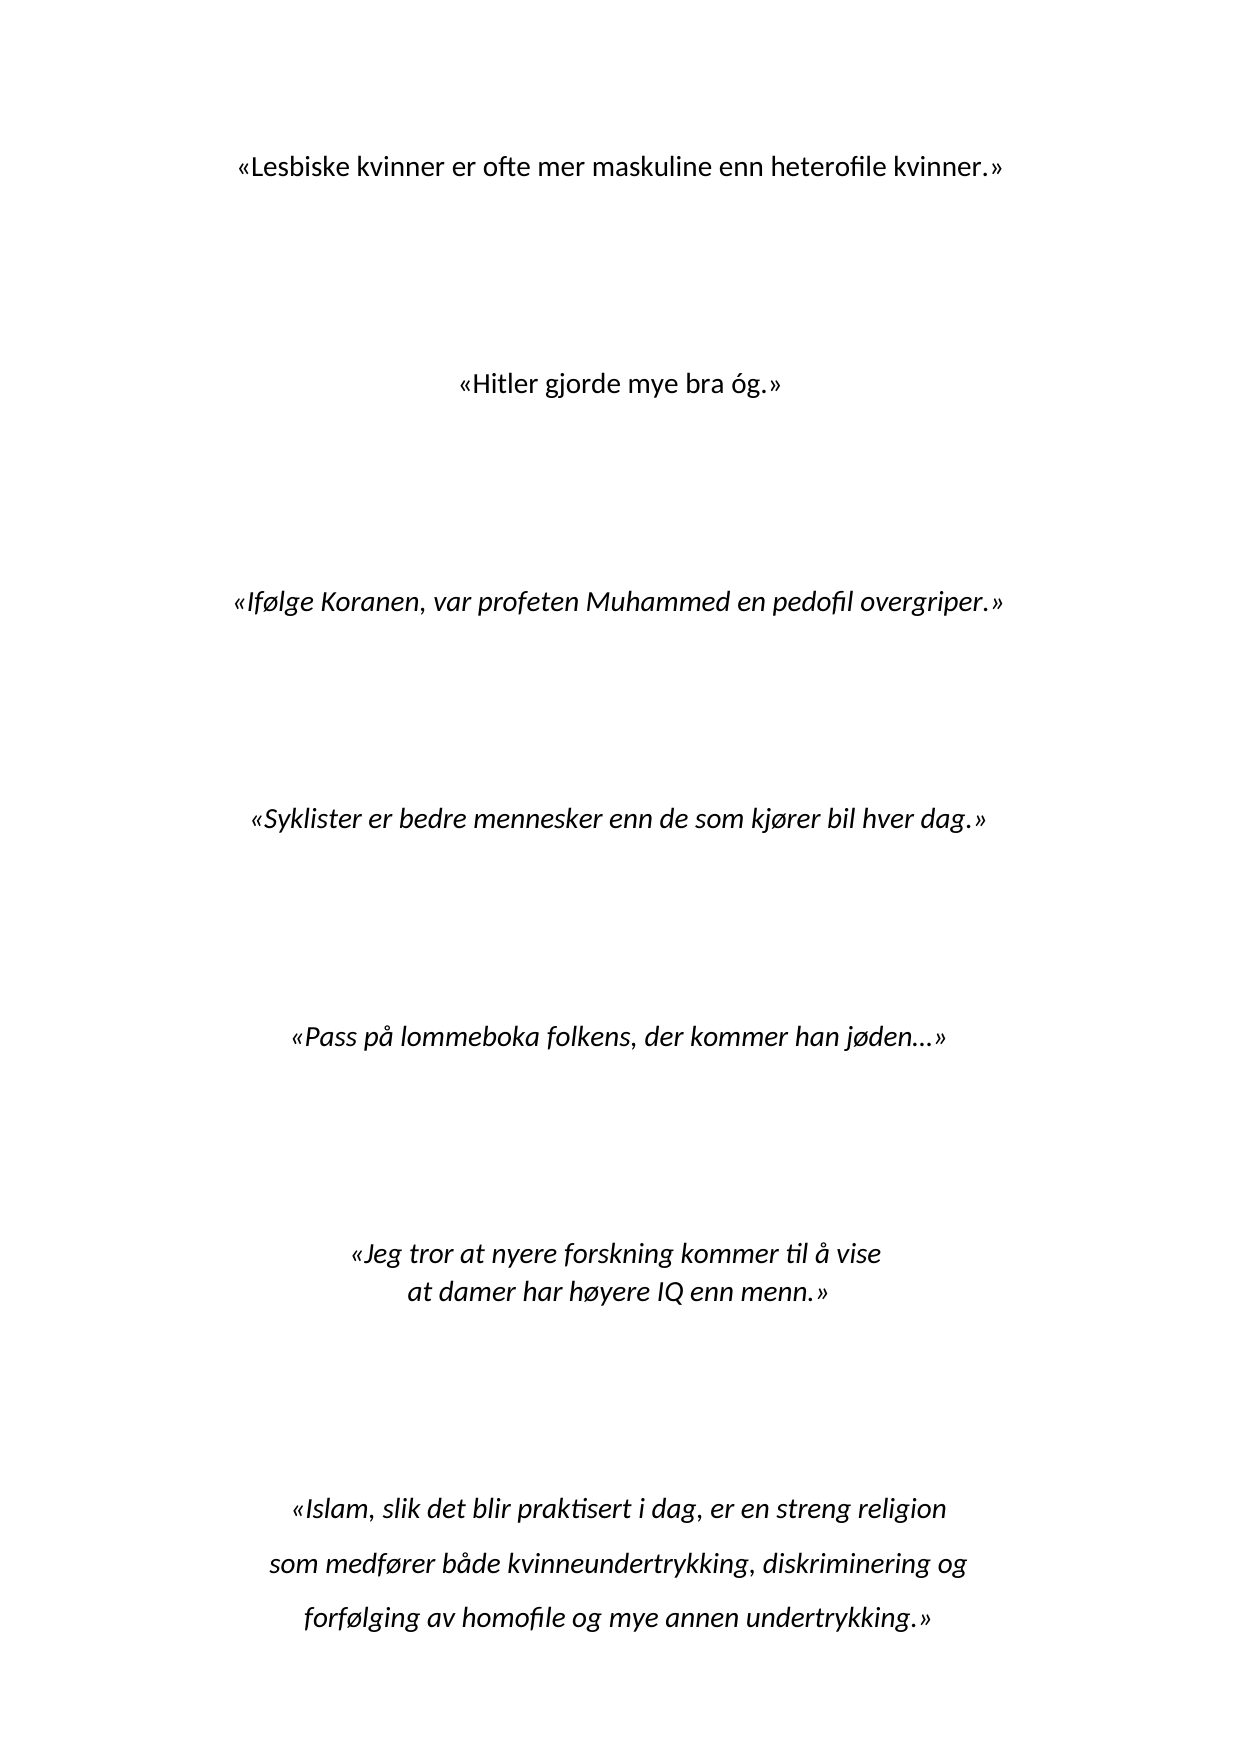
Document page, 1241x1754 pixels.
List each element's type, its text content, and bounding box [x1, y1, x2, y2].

text «Pass på lommeboka folkens, der kommer han jøden…» [59, 1018, 1181, 1053]
text «Syklister er bedre mennesker enn de som kjører bil hver dag.» [59, 800, 1181, 836]
text «Hitler gjorde mye bra óg.» [59, 365, 1181, 401]
text «Islam, slik det blir praktisert i dag, er en streng religion [59, 1490, 1181, 1526]
text forfølging av homofile og mye annen undertrykking.» [59, 1599, 1181, 1635]
text «Lesbiske kvinner er ofte mer maskuline enn heterofile kvinner.» [59, 148, 1181, 183]
text som medfører både kvinneundertrykking, diskriminering og [59, 1545, 1181, 1580]
text «Ifølge Koranen, var profeten Muhammed en pedofil overgriper.» [59, 583, 1181, 618]
text «Jeg tror at nyere forskning kommer til å vise at damer har høyere IQ enn menn.» [59, 1235, 1181, 1308]
